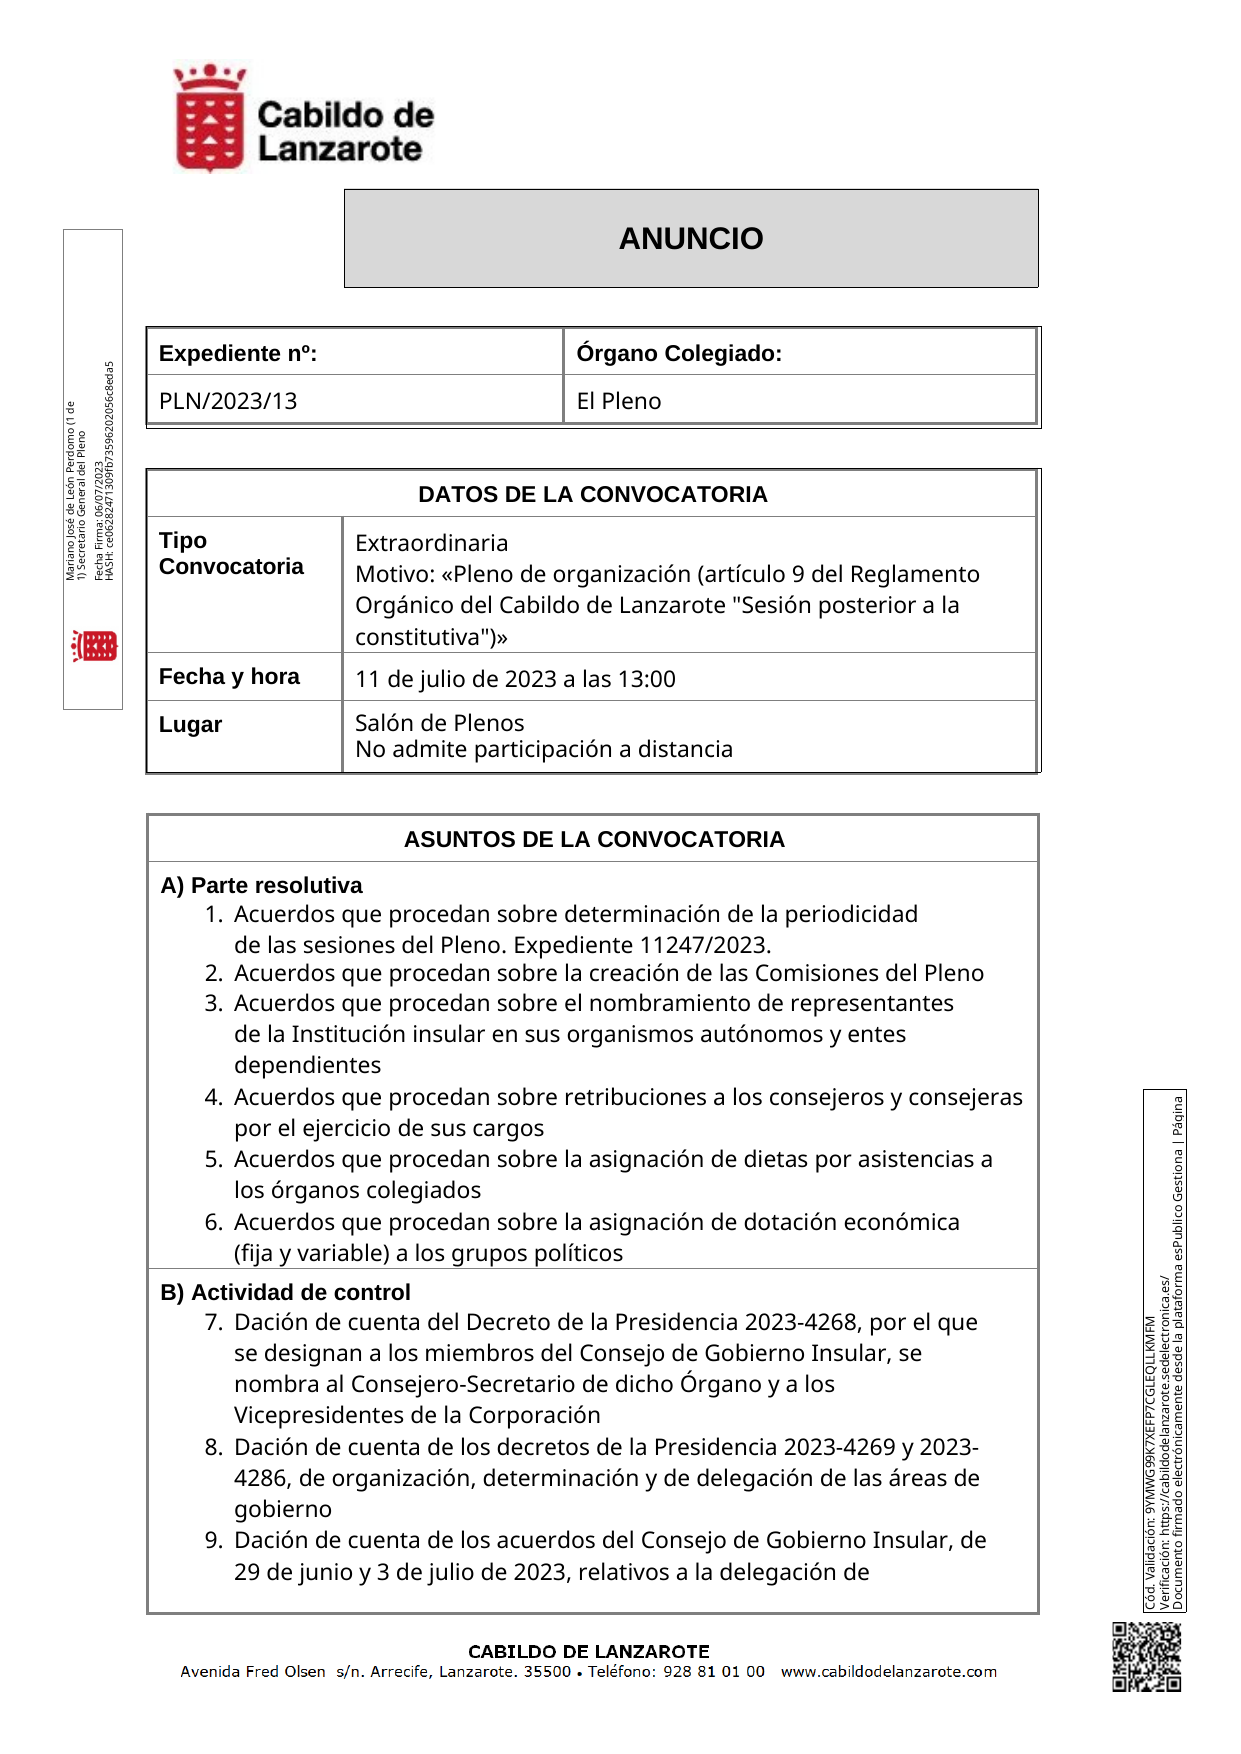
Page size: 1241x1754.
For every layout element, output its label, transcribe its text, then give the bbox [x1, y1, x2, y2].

text Cód. Validación: 9YMWG99K7XEFP7CGLEQLLKMFM [1144, 1092, 1156, 1612]
text Mariano José de León Perdomo (1 de 1) Secretario General del Pleno [64, 357, 88, 543]
table_header Expediente nº: [148, 329, 562, 374]
text Documento firmado electrónicamente desde la plataforma esPublico Gestiona | Página 1 de 2 [1171, 1092, 1186, 1612]
table_cell Lugar [148, 701, 341, 772]
picture [114, 626, 120, 665]
picture [172, 59, 436, 174]
table_header ASUNTOS DE LA CONVOCATORIA [149, 816, 1037, 861]
picture [68, 626, 93, 665]
table_cell El Pleno [565, 375, 1035, 422]
table_cell PLN/2023/13 [148, 375, 562, 422]
table_header DATOS DE LA CONVOCATORIA [148, 471, 1035, 516]
table_cell Fecha y hora [148, 653, 341, 699]
table_cell Parte resolutiva Acuerdos que procedan sobre determinación de la periodicidad de las sesiones del Pleno. Expediente 11247/2023. Acuerdos que procedan sobre la creación de las Comisiones del Pleno Acuerdos que procedan sobre el nombramiento de representantes de la Institución insular en sus organismos autónomos y entes dependientes Acuerdos que procedan sobre retribuciones a los consejeros y consejeras por el ejercicio de sus cargos Acuerdos que procedan sobre la asignación de dietas por asistencias a los órganos colegiados Acuerdos que procedan sobre la asignación de dotación económica (fija y variable) a los grupos políticos [149, 862, 1037, 1268]
picture [181, 1645, 997, 1679]
text Verificación: https://cabildodelanzarote.sedelectronica.es/ [1158, 1092, 1171, 1612]
text HASH: ce06282471309fb73596202056c8eda5 [103, 357, 114, 709]
table_cell Salón de Plenos No admite participación a distancia [344, 701, 1035, 772]
table_header Órgano Colegiado: [565, 329, 1035, 374]
text Fecha Firma: 06/07/2023 [93, 357, 103, 709]
text ANUNCIO [616, 220, 766, 256]
picture [1112, 1622, 1182, 1692]
table_cell 11 de julio de 2023 a las 13:00 [344, 653, 1035, 699]
table_cell Actividad de control Dación de cuenta del Decreto de la Presidencia 2023-4268, por el que se designan a los miembros del Consejo de Gobierno Insular, se nombra al Consejero-Secretario de dicho Órgano y a los Vicepresidentes de la Corporación Dación de cuenta de los decretos de la Presidencia 2023-4269 y 2023-4286, de organización, determinación y de delegación de las áreas de gobierno Dación de cuenta de los acuerdos del Consejo de Gobierno Insular, de 29 de junio y 3 de julio de 2023, relativos a la delegación de [149, 1269, 1037, 1612]
table_cell Tipo Convocatoria [148, 517, 341, 652]
table_cell Extraordinaria Motivo: «Pleno de organización (artículo 9 del Reglamento Orgánico del Cabildo de Lanzarote "Sesión posterior a la constitutiva")» [344, 517, 1035, 652]
